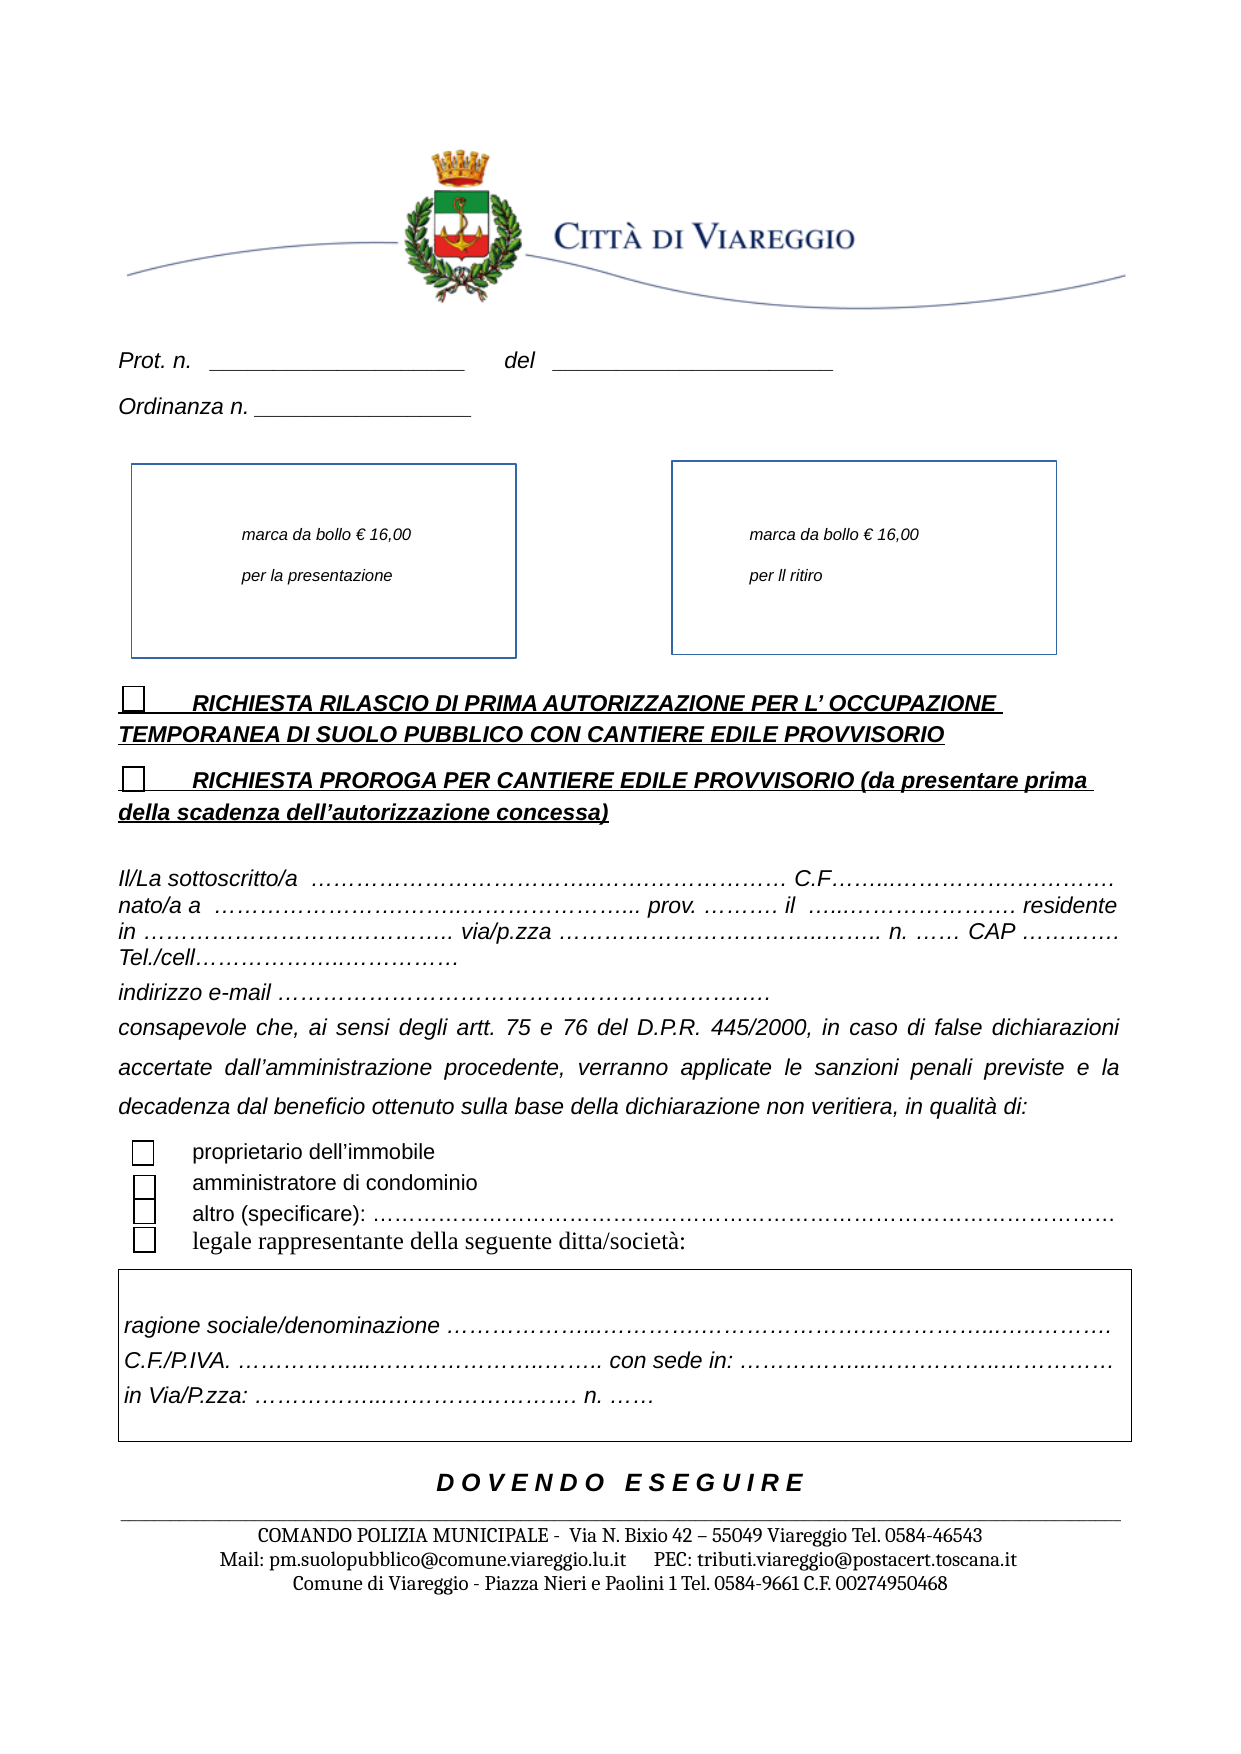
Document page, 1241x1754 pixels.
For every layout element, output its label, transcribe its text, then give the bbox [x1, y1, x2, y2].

text [517, 566, 671, 585]
text [517, 525, 671, 544]
text Il/La sottoscritto/a ………………………………..…….……………… C.F……...…………….…………. [118, 865, 1123, 892]
text amministratore di condominio [118, 1170, 1123, 1195]
text RICHIESTA RILASCIO DI PRIMA AUTORIZZAZIONE PER L’ OCCUPAZIONE TEMPORANEA DI SUOLO PUBBLICO CON CANTIERE EDILE PROVVISORIO [118, 689, 1123, 747]
text RICHIESTA PROROGA PER CANTIERE EDILE PROVVISORIO (da presentare prima della scadenza dell’autorizzazione concessa) [118, 767, 1123, 825]
text nato/a a …………………….……..…………………... prov. ………. il …...…………………. residente [118, 892, 1123, 918]
text D O V E N D O E S E G U I R E [118, 1468, 1123, 1497]
text proprietario dell’immobile [118, 1139, 1123, 1164]
text [1057, 525, 1123, 544]
text indirizzo e-mail …………………………………………………….…. [118, 979, 1123, 1006]
text per ll ritiro [673, 566, 1056, 585]
text [1057, 566, 1123, 585]
text in ………………………………….. via/p.zza ……………………………..…….. n. …… CAP …………. Tel./cell………………..…………… [118, 918, 1123, 971]
text marca da bollo € 16,00 [673, 525, 1056, 544]
text legale rappresentante della seguente ditta/società: [118, 1226, 1123, 1255]
text consapevole che, ai sensi degli artt. 75 e 76 del D.P.R. 445/2000, in caso di false dichiarazioni accertate dall’amministrazione procedente, verranno applicate le sanzioni penali previste e la decadenza dal beneficio ottenuto sulla base della dichiarazione non veritiera, in qualità di: [118, 1014, 1123, 1120]
table_header ragione sociale/denominazione ………………...………….………………….……………...…..………. C.F./P.IVA. ……………...…………………..…….. con sede in: ……………...……………..…………… in Via/P.zza: ……………...……………………. n. …… [119, 1270, 1131, 1441]
text altro (specificare): ………………………………………………………………………………………… [118, 1201, 1123, 1226]
text marca da bollo € 16,00 [132, 525, 515, 544]
text Prot. n. ____________________ del ______________________ [118, 347, 1123, 373]
text per la presentazione [132, 566, 515, 585]
text Ordinanza n. _________________ [118, 393, 1123, 419]
